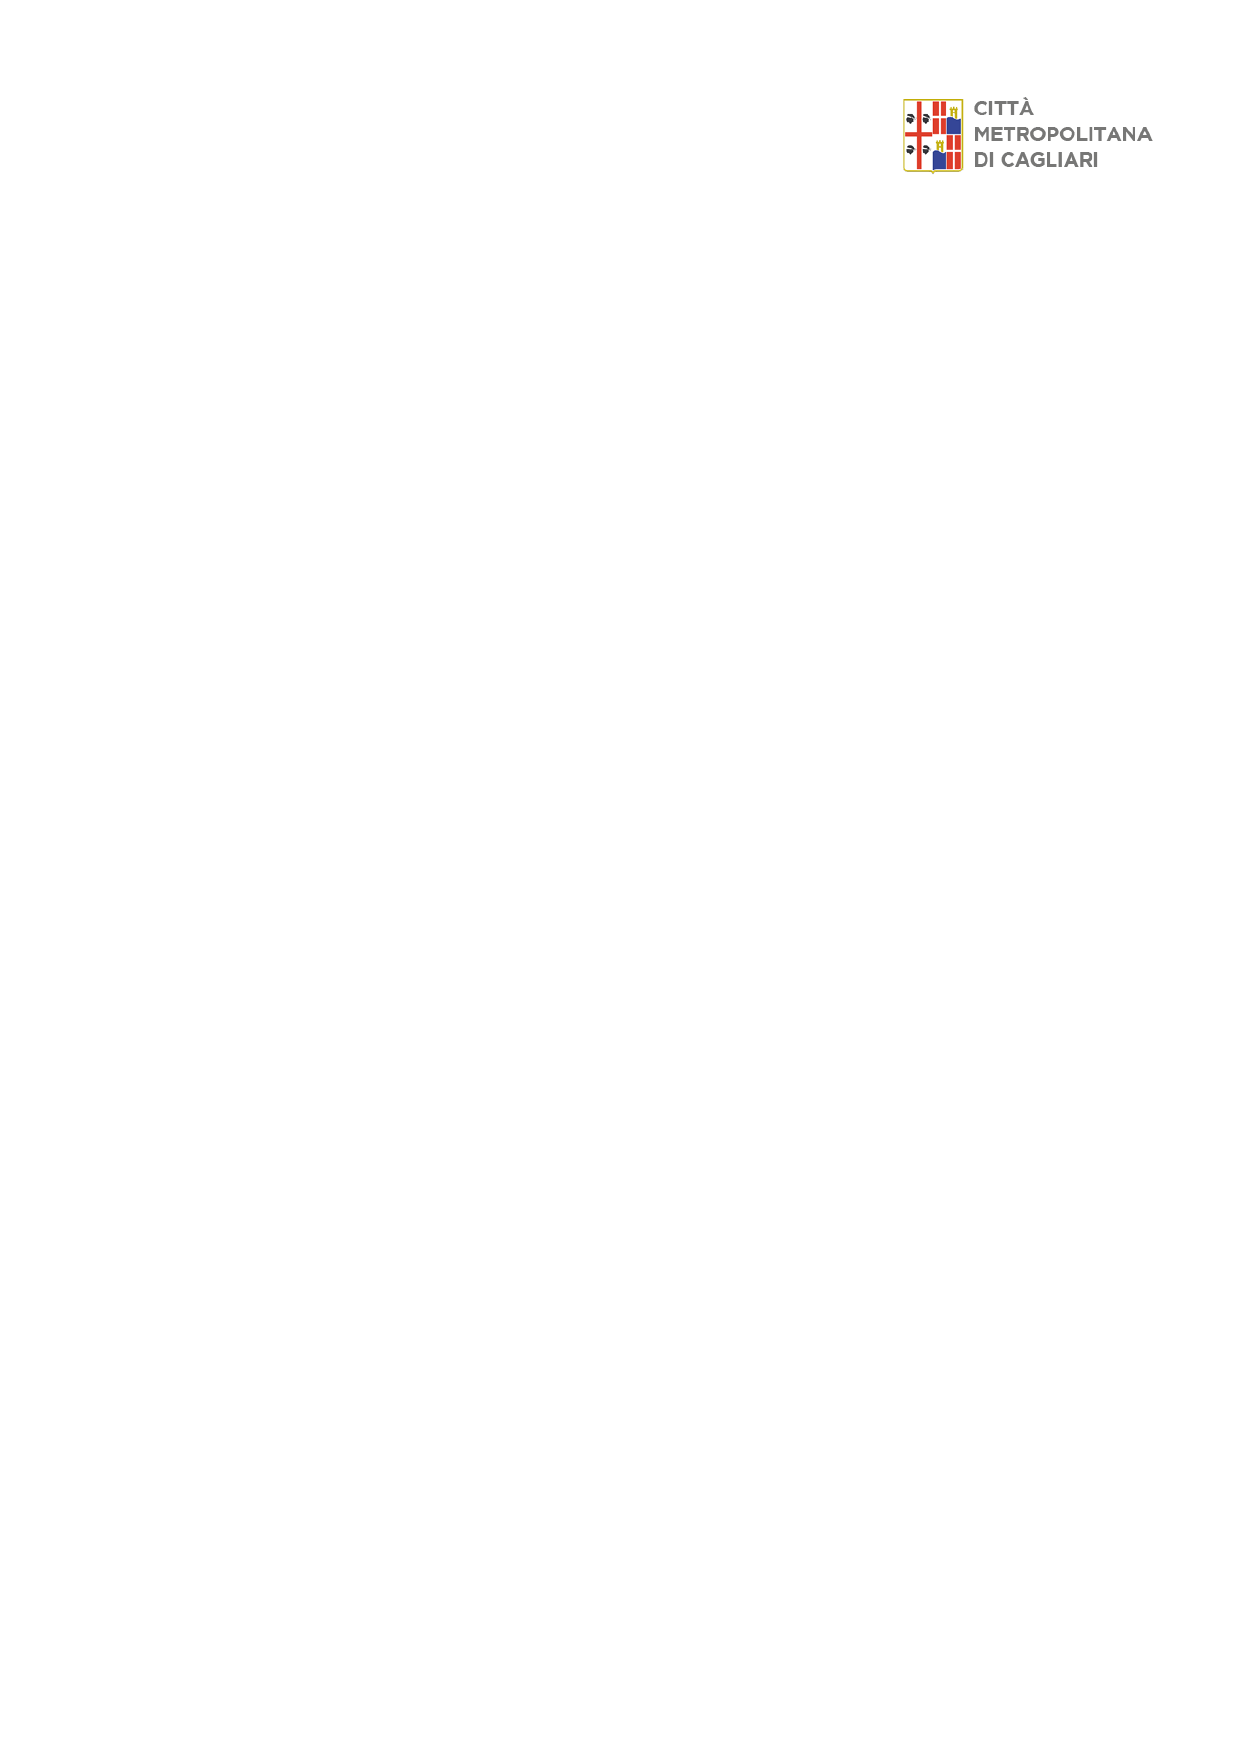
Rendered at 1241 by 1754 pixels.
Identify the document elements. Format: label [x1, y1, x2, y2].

picture [902, 94, 1155, 179]
